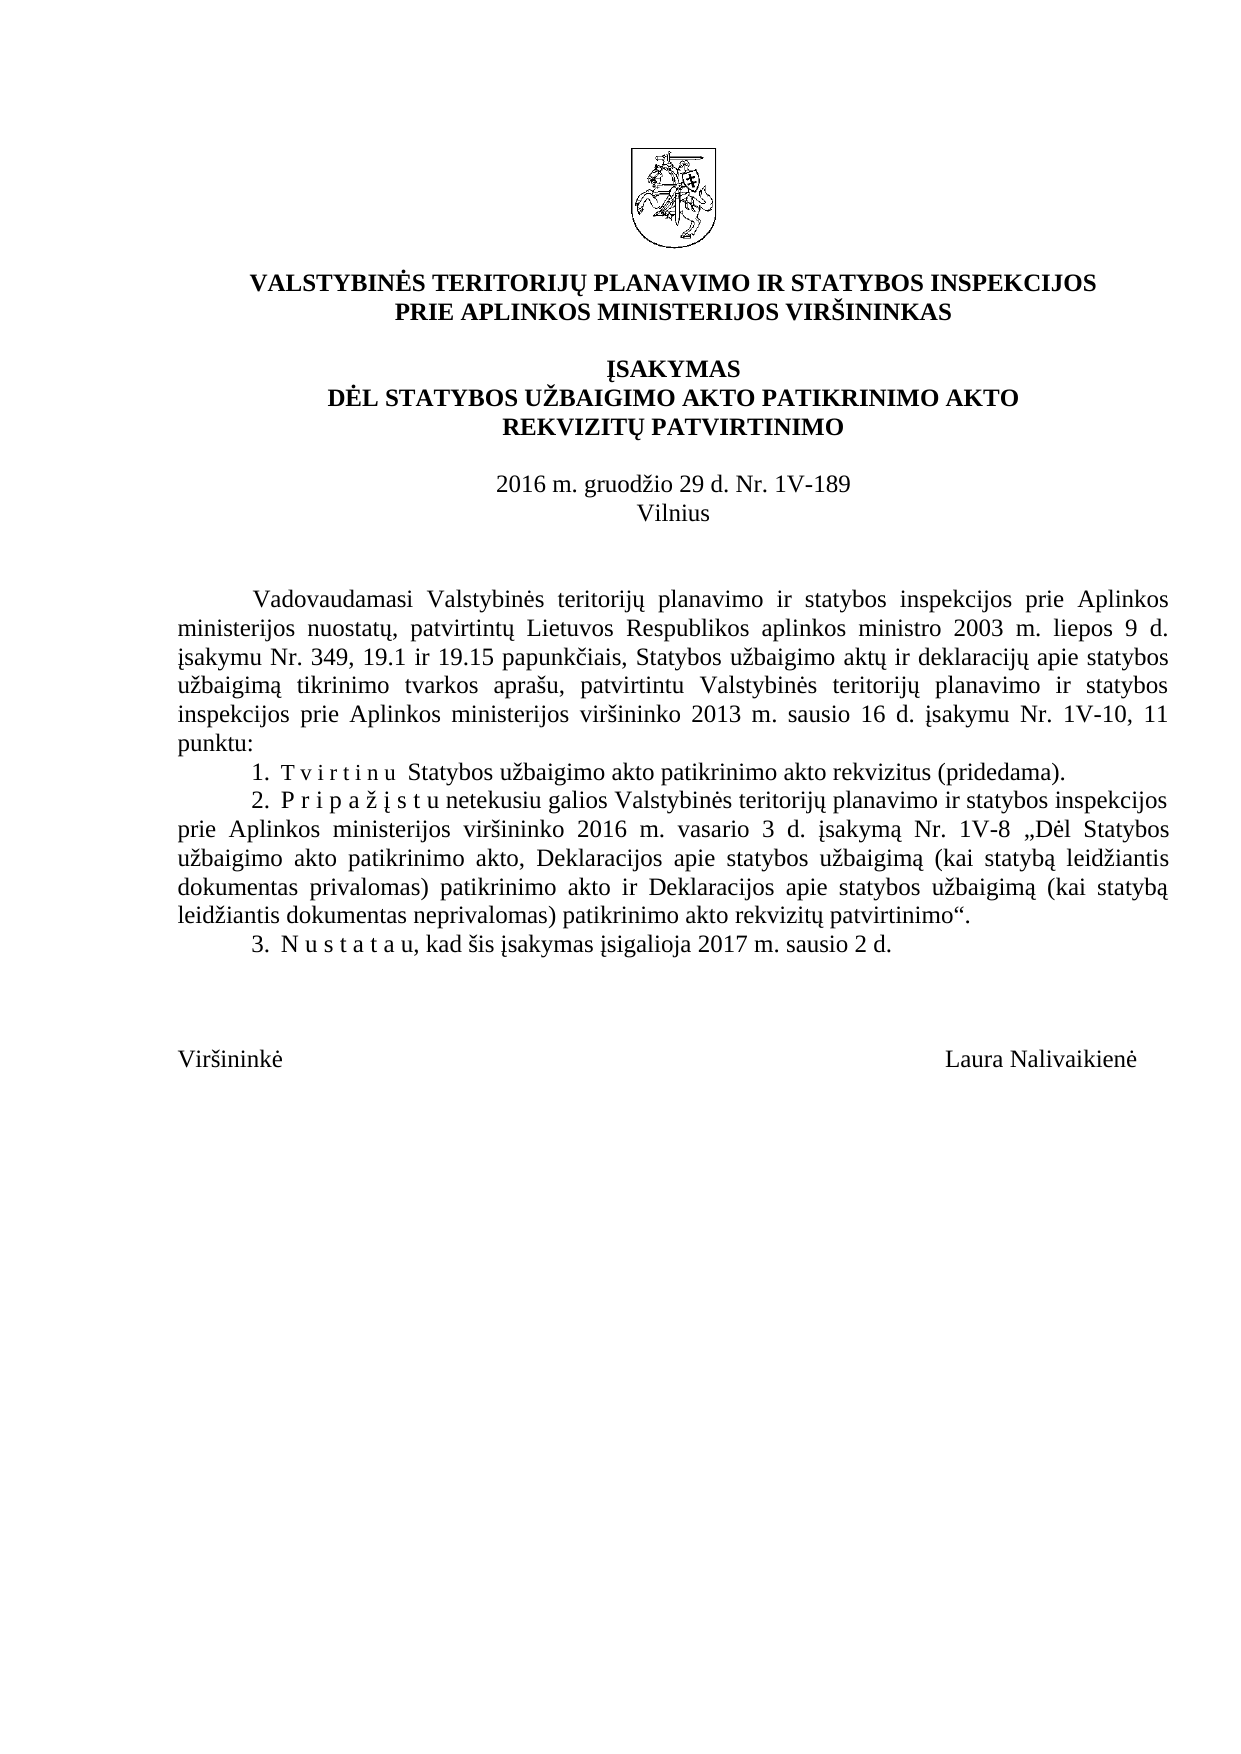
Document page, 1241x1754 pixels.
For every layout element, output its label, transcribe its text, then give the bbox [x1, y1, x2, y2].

text 3. N u s t a t a u, kad šis įsakymas įsigalioja 2017 m. sausio 2 d. [177, 929, 1169, 958]
text ĮSAKYMAS [177, 354, 1169, 383]
text REKVIZITŲ PATVIRTINIMO [177, 412, 1169, 440]
text VALSTYBINĖS TERITORIJŲ PLANAVIMO IR STATYBOS INSPEKCIJOS [177, 268, 1169, 297]
text Vadovaudamasi Valstybinės teritorijų planavimo ir statybos inspekcijos prie Aplinkos ministerijos nuostatų, patvirtintų Lietuvos Respublikos aplinkos ministro 2003 m. liepos 9 d. įsakymu Nr. 349, 19.1 ir 19.15 papunkčiais, Statybos užbaigimo aktų ir deklaracijų apie statybos užbaigimą tikrinimo tvarkos aprašu, patvirtintu Valstybinės teritorijų planavimo ir statybos inspekcijos prie Aplinkos ministerijos viršininko 2013 m. sausio 16 d. įsakymu Nr. 1V-10, 11 punktu: [177, 584, 1169, 757]
text Viršininkė Laura Nalivaikienė [177, 1044, 1169, 1073]
text DĖL STATYBOS UŽBAIGIMO AKTO PATIKRINIMO AKTO [177, 383, 1169, 412]
text Vilnius [177, 498, 1169, 527]
text PRIE APLINKOS MINISTERIJOS VIRŠININKAS [177, 297, 1169, 325]
text 2. P r i p a ž į s t u netekusiu galios Valstybinės teritorijų planavimo ir statybos inspekcijos prie Aplinkos ministerijos viršininko 2016 m. vasario 3 d. įsakymą Nr. 1V-8 „Dėl Statybos užbaigimo akto patikrinimo akto, Deklaracijos apie statybos užbaigimą (kai statybą leidžiantis dokumentas privalomas) patikrinimo akto ir Deklaracijos apie statybos užbaigimą (kai statybą leidžiantis dokumentas neprivalomas) patikrinimo akto rekvizitų patvirtinimo“. [177, 785, 1169, 929]
text 1. T v i r t i n u Statybos užbaigimo akto patikrinimo akto rekvizitus (pridedama). [177, 757, 1169, 785]
text 2016 m. gruodžio 29 d. Nr. 1V-189 [177, 469, 1169, 498]
